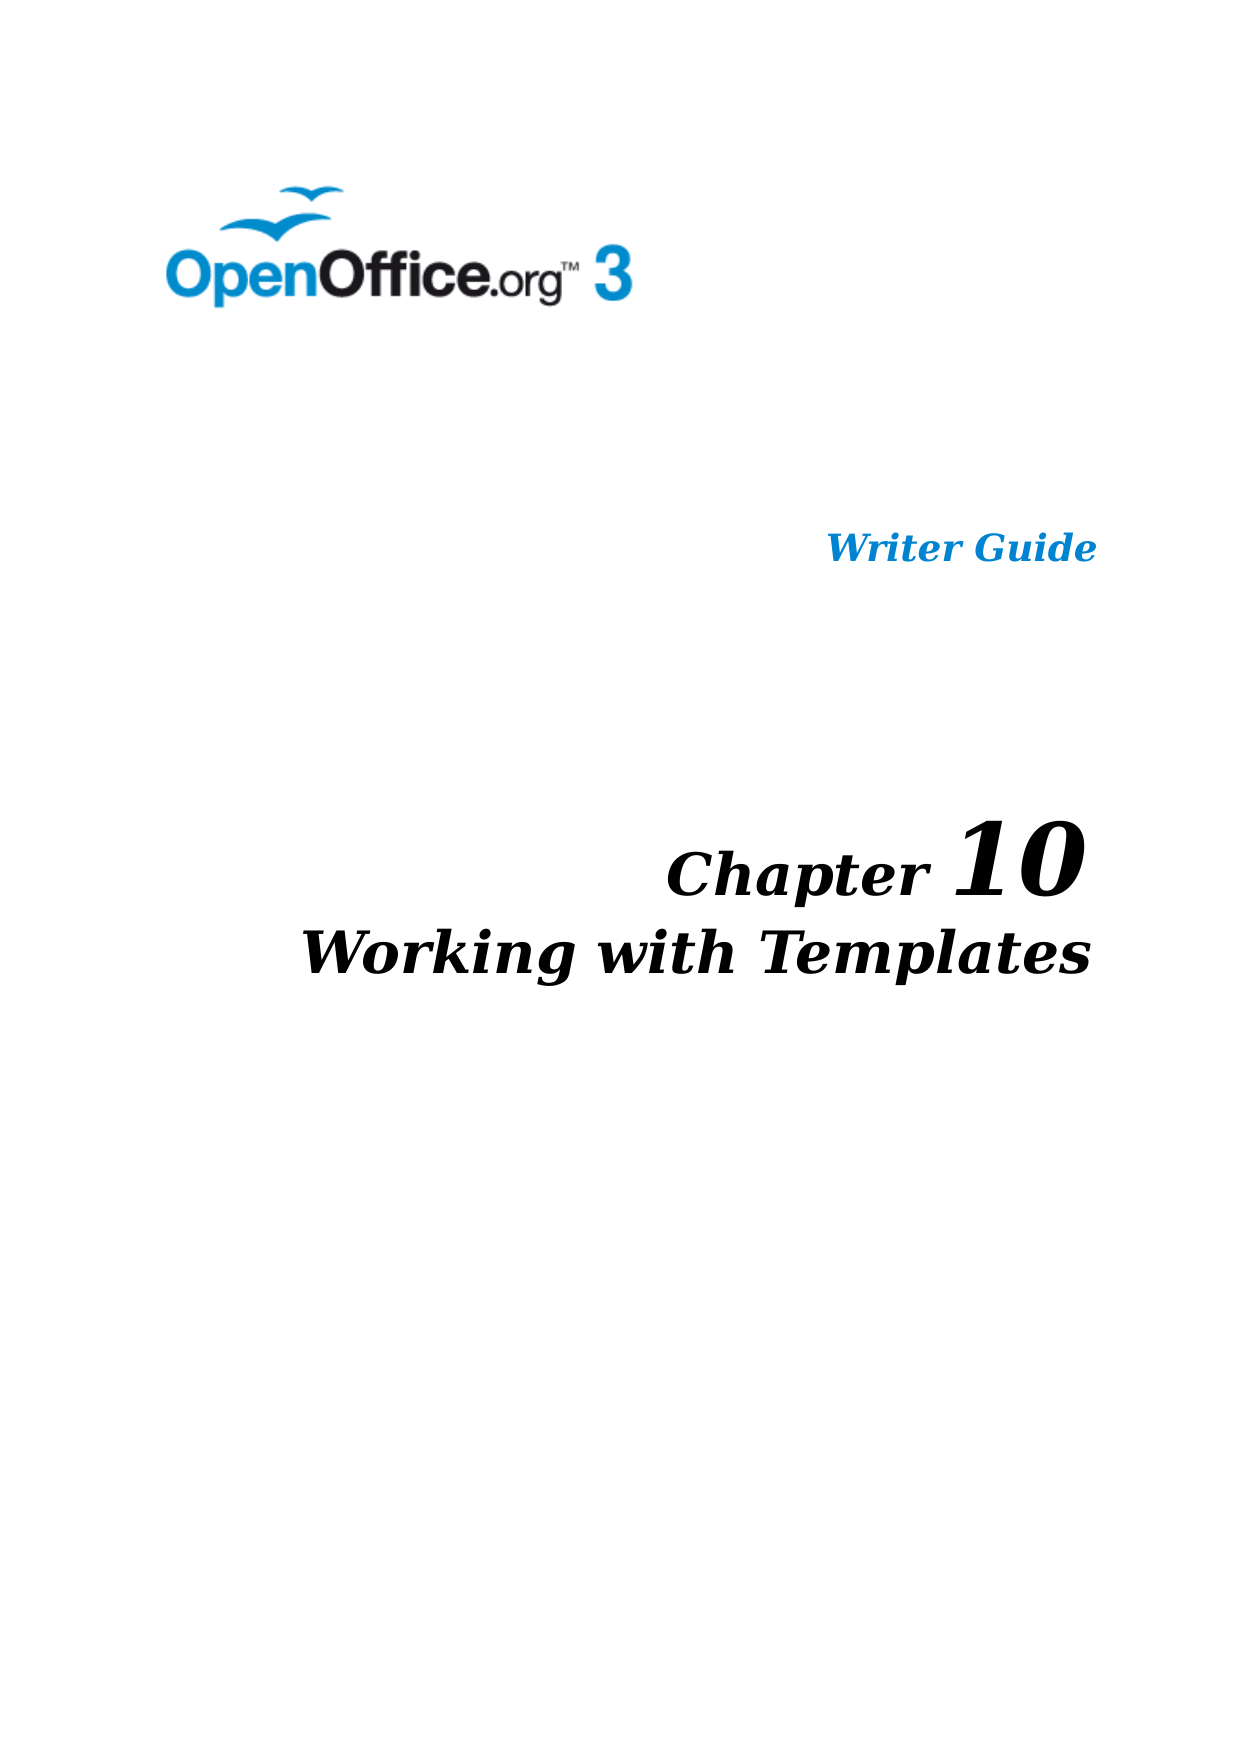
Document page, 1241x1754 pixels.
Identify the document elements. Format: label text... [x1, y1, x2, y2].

text Writer Guide [188, 526, 1098, 570]
picture [140, 158, 655, 334]
subtitle Chapter 10 Working with Templates [188, 801, 1098, 987]
